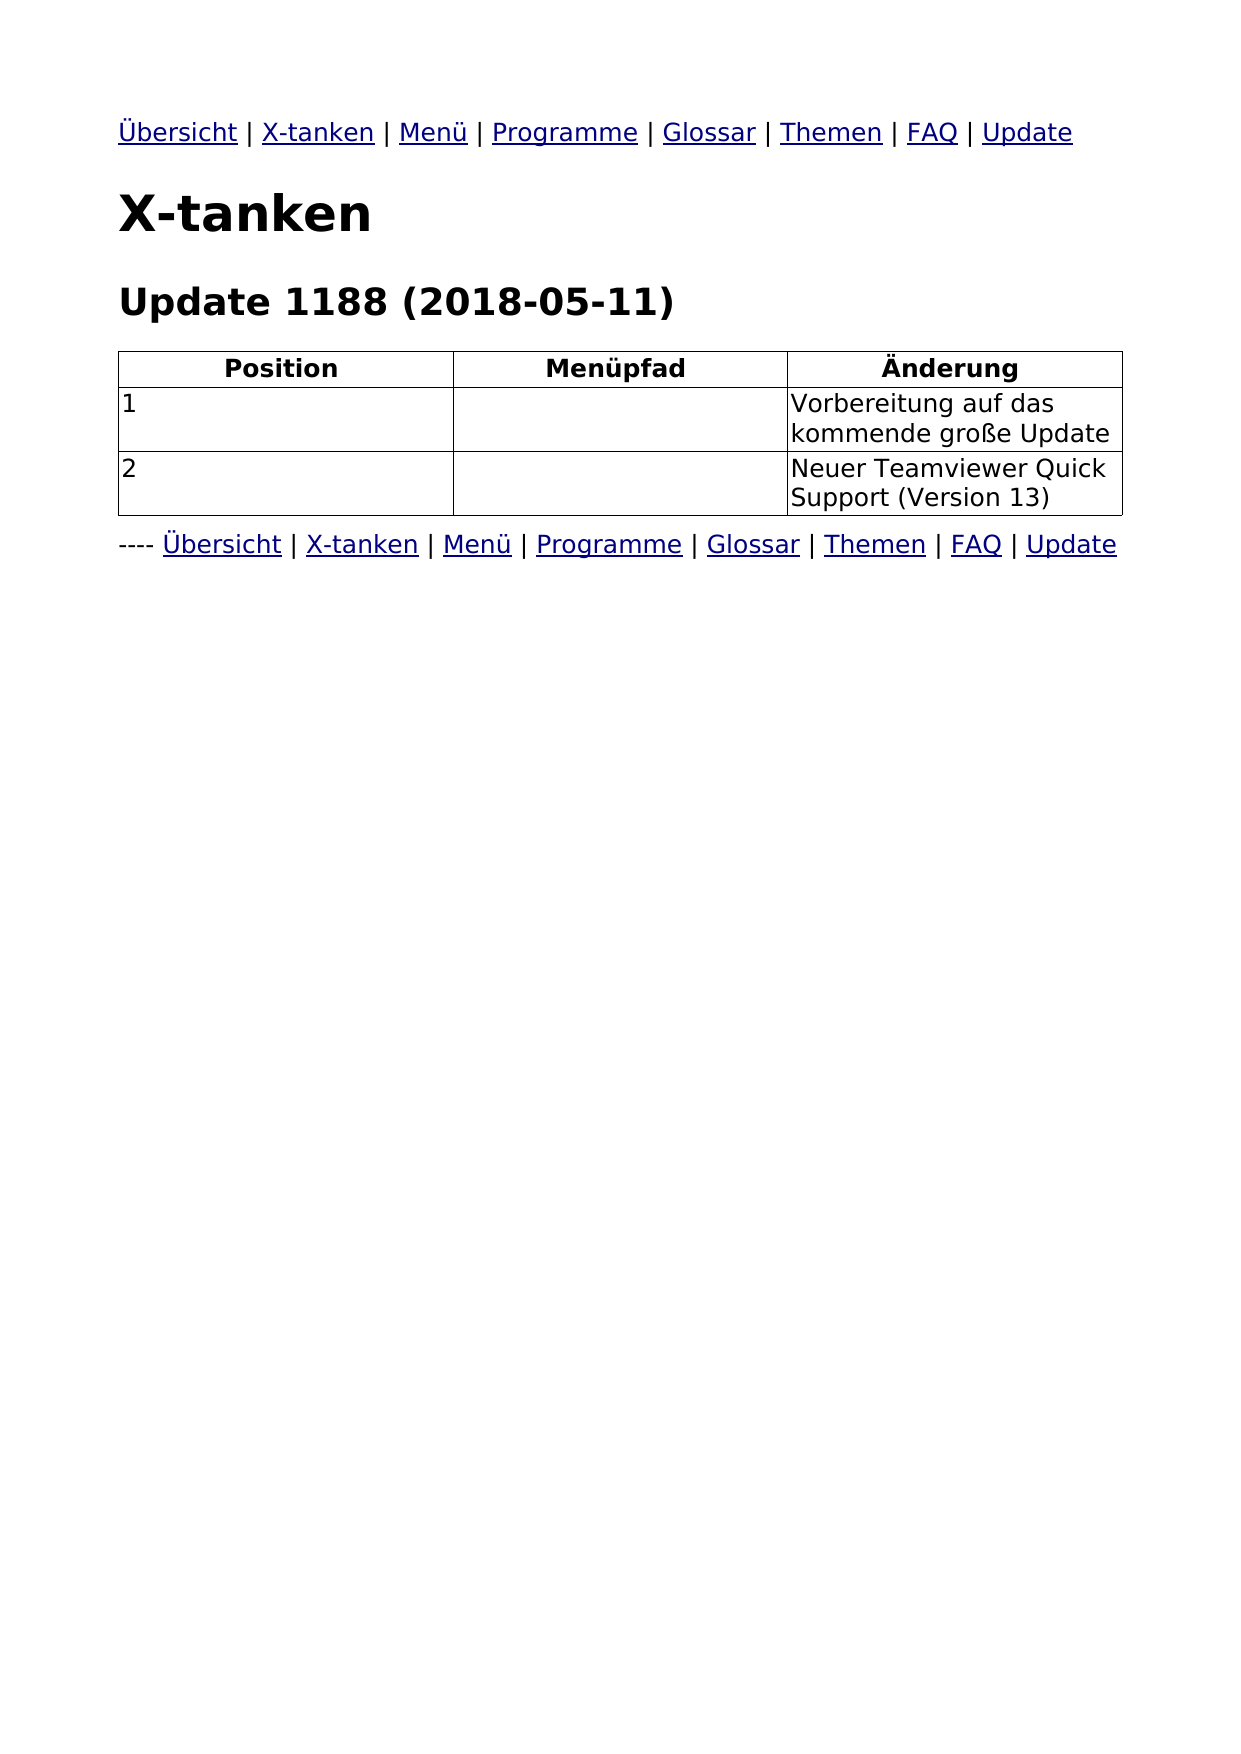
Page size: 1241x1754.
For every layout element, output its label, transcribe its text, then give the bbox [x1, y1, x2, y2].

table_cell 1 [119, 388, 453, 451]
subtitle Update 1188 (2018-05-11) [118, 281, 1122, 324]
subtitle X-tanken [118, 185, 1122, 243]
table_cell [454, 452, 787, 515]
table_header Änderung [788, 352, 1122, 387]
table_cell Neuer Teamviewer Quick Support (Version 13) [788, 452, 1122, 515]
table_cell [454, 388, 787, 451]
table_cell Vorbereitung auf das kommende große Update [788, 388, 1122, 451]
text Übersicht | X-tanken | Menü | Programme | Glossar | Themen | FAQ | Update [118, 118, 1122, 147]
table_header Menüpfad [454, 352, 787, 387]
text ---- Übersicht | X-tanken | Menü | Programme | Glossar | Themen | FAQ | Update [118, 530, 1122, 559]
table_header Position [119, 352, 453, 387]
table_cell 2 [119, 452, 453, 515]
